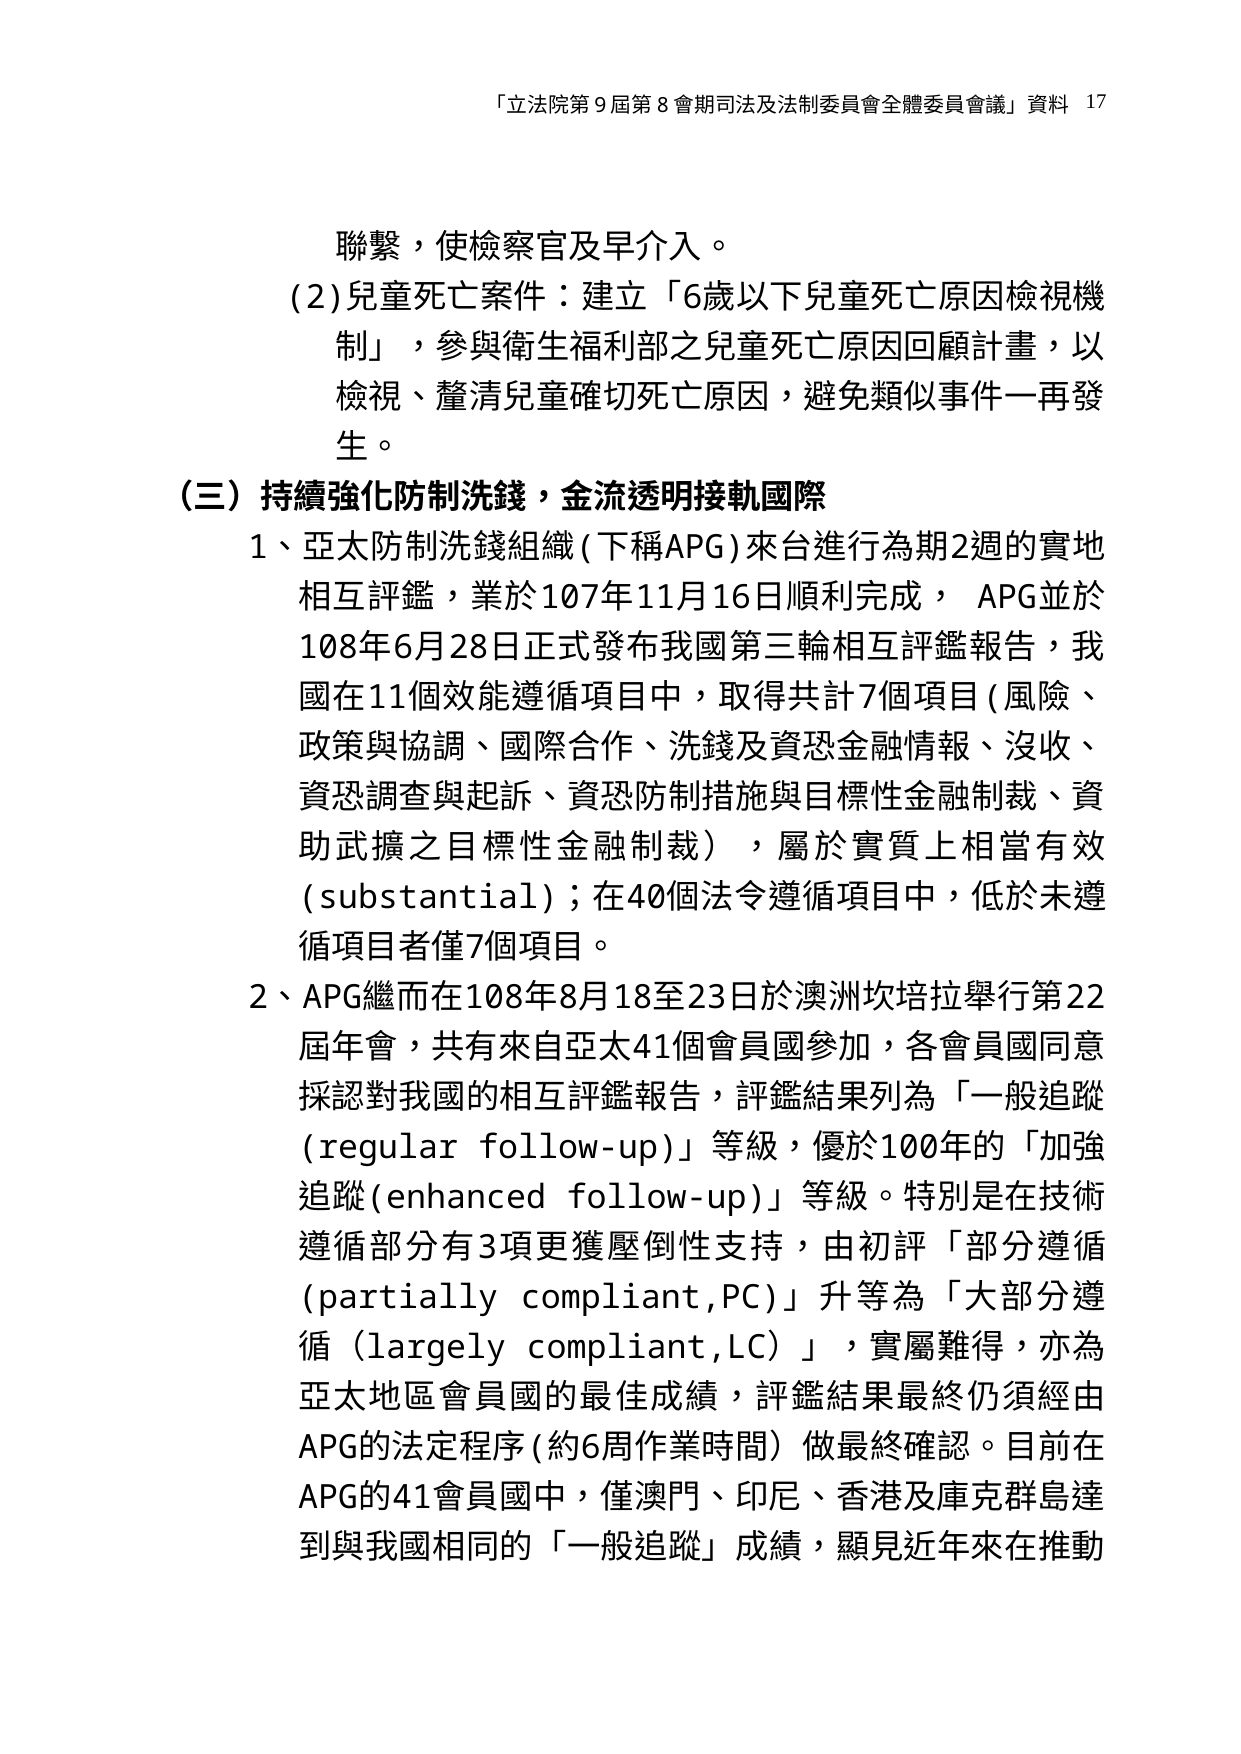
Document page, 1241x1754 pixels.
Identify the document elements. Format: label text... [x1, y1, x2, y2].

text 1、亞太防制洗錢組織(下稱APG)來台進行為期2週的實地相互評鑑，業於107年11月16日順利完成， APG並於108年6月28日正式發布我國第三輪相互評鑑報告，我國在11個效能遵循項目中，取得共計7個項目(風險、政策與協調、國際合作、洗錢及資恐金融情報、沒收、資恐調查與起訴、資恐防制措施與目標性金融制裁、資助武擴之目標性金融制裁），屬於實質上相當有效(substantial)；在40個法令遵循項目中，低於未遵循項目者僅7個項目。 [248, 519, 1106, 969]
text 2、APG繼而在108年8月18至23日於澳洲坎培拉舉行第22屆年會，共有來自亞太41個會員國參加，各會員國同意採認對我國的相互評鑑報告，評鑑結果列為「一般追蹤 (regular follow-up)」等級，優於100年的「加強追蹤(enhanced follow-up)」等級。特別是在技術遵循部分有3項更獲壓倒性支持，由初評「部分遵循(partially compliant,PC)」升等為「大部分遵循（largely compliant,LC）」，實屬難得，亦為亞太地區會員國的最佳成績，評鑑結果最終仍須經由APG的法定程序(約6周作業時間）做最終確認。目前在APG的41會員國中，僅澳門、印尼、香港及庫克群島達到與我國相同的「一般追蹤」成績，顯見近年來在推動 [248, 969, 1106, 1569]
text 聯繫，使檢察官及早介入。 [285, 219, 1106, 269]
text (2)兒童死亡案件：建立「6歲以下兒童死亡原因檢視機制」，參與衛生福利部之兒童死亡原因回顧計畫，以檢視、釐清兒童確切死亡原因，避免類似事件一再發生。 [285, 269, 1106, 469]
text （三）持續強化防制洗錢，金流透明接軌國際 [160, 469, 1106, 519]
